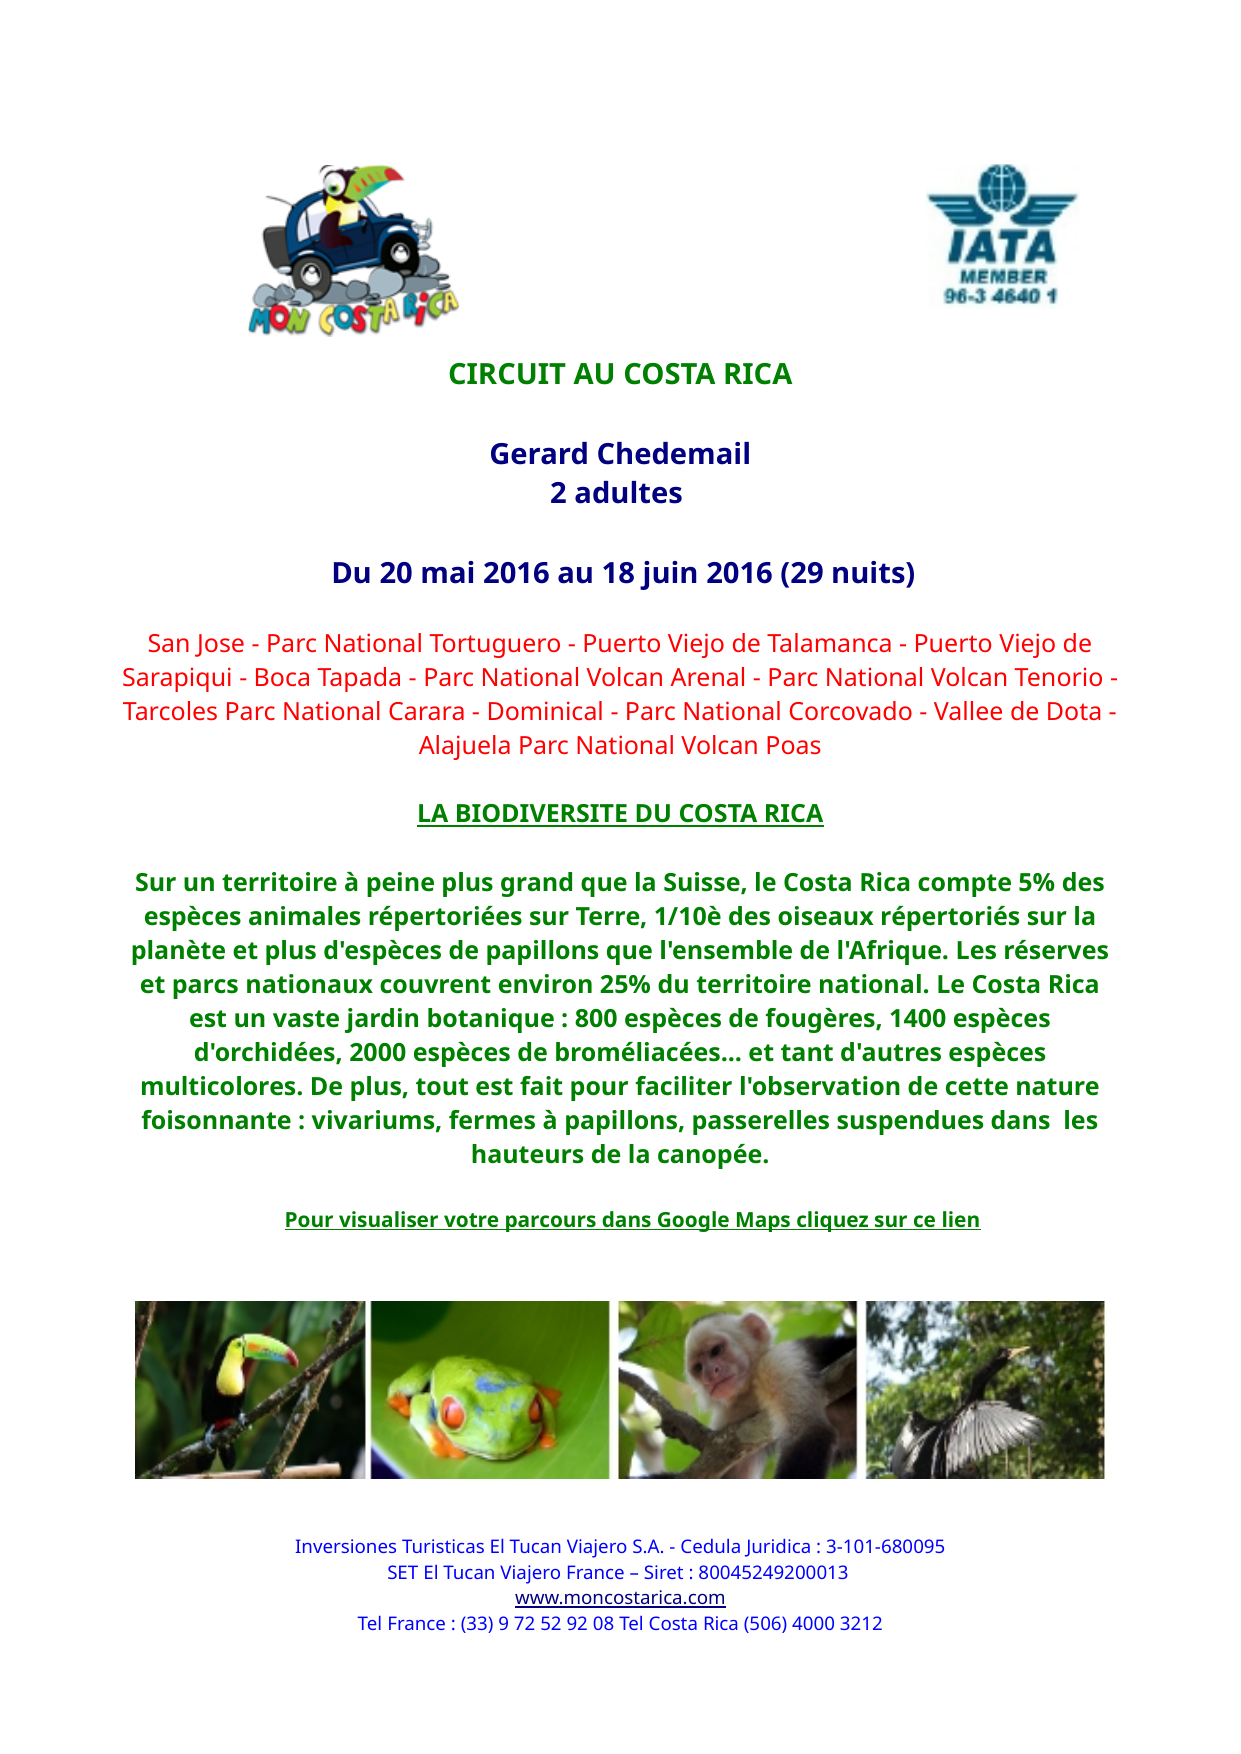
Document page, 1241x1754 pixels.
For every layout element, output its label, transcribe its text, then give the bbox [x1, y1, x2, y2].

text 2 adultes [118, 473, 1122, 512]
picture [135, 1301, 1116, 1479]
text Du 20 mai 2016 au 18 juin 2016 (29 nuits) [118, 552, 1122, 592]
text LA BIODIVERSITE DU COSTA RICA [118, 796, 1122, 830]
text CIRCUIT AU COSTA RICA [118, 353, 1122, 393]
text Sur un territoire à peine plus grand que la Suisse, le Costa Rica compte 5% des espèces animales répertoriées sur Terre, 1/10è des oiseaux répertoriés sur la planète et plus d'espèces de papillons que l'ensemble de l'Afrique. Les réserves et parcs nationaux couvrent environ 25% du territoire national. Le Costa Rica est un vaste jardin botanique : 800 espèces de fougères, 1400 espèces d'orchidées, 2000 espèces de broméliacées... et tant d'autres espèces multicolores. De plus, tout est fait pour faciliter l'observation de cette nature foisonnante : vivariums, fermes à papillons, passerelles suspendues dans les hauteurs de la canopée. [118, 864, 1122, 1171]
picture [248, 165, 460, 337]
picture [926, 164, 1080, 309]
text San Jose - Parc National Tortuguero - Puerto Viejo de Talamanca - Puerto Viejo de Sarapiqui - Boca Tapada - Parc National Volcan Arenal - Parc National Volcan Tenorio - Tarcoles Parc National Carara - Dominical - Parc National Corcovado - Vallee de Dota - Alajuela Parc National Volcan Poas [118, 626, 1122, 762]
table_header [118, 118, 620, 353]
text Gerard Chedemail [118, 433, 1122, 473]
table_header [620, 118, 1122, 353]
text Pour visualiser votre parcours dans Google Maps cliquez sur ce lien [118, 1205, 1146, 1233]
